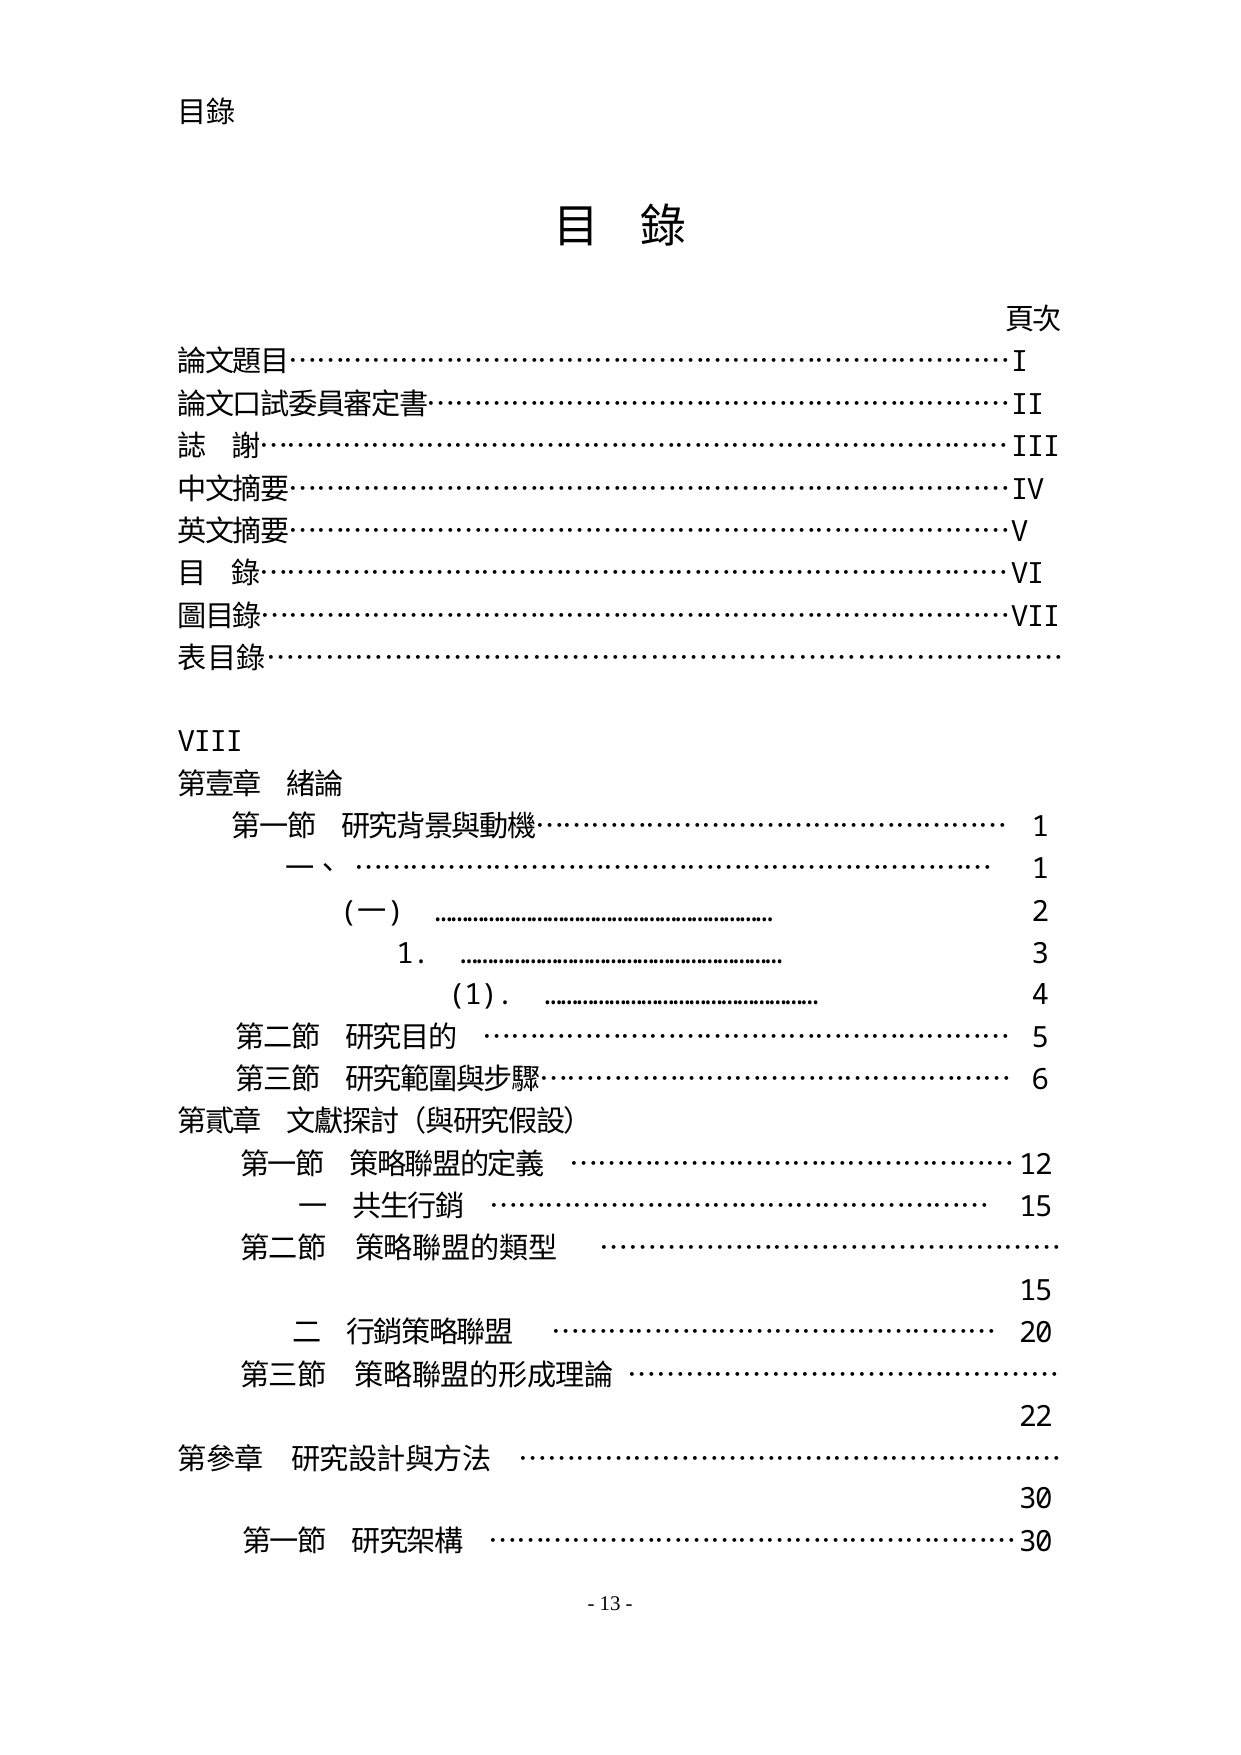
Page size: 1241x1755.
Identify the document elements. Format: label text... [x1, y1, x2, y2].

text 表目錄……………………………………………………………………… VIII [177, 635, 1067, 760]
text 第參章 研究設計與方法 ………………………………………………… 30 [177, 1435, 1063, 1517]
text 第一節 策略聯盟的定義 ………………………………………… 12 [240, 1140, 1063, 1183]
text (1). …………………………………………… 4 [448, 972, 1063, 1013]
text 圖目錄……………………………………………………………………… VII [177, 592, 1064, 635]
text 一、 …………………………………………………………… 1 [286, 845, 1063, 887]
text 論文口試委員審定書……………………………………………………… II [177, 380, 1063, 423]
text 論文題目…………………………………………………………………… I [177, 338, 1063, 380]
text 第一節 研究背景與動機…………………………………………… 1 [231, 803, 1063, 845]
text 二 行銷策略聯盟 ………………………………………… 20 [292, 1309, 1063, 1351]
text 頁次 [177, 296, 1063, 338]
text 第二節 研究目的 ………………………………………………… 5 [236, 1013, 1063, 1056]
text 第一節 研究架構 ………………………………………………… 30 [242, 1517, 1063, 1560]
text (一) ……………………………………………………… 2 [340, 887, 1063, 930]
text 中文摘要…………………………………………………………………… IV [177, 465, 1063, 508]
text 誌 謝……………………………………………………………………… III [177, 423, 1063, 465]
text 目 錄 [177, 190, 1063, 256]
text 1. …………………………………………………… 3 [396, 930, 1063, 972]
text 第三節 策略聯盟的形成理論 ……………………………………… 22 [240, 1351, 1063, 1435]
text 第壹章 緒論 [177, 760, 1063, 803]
text 第三節 研究範圍與步驟…………………………………………… 6 [236, 1056, 1063, 1098]
text 一 共生行銷 ……………………………………………… 15 [298, 1183, 1063, 1225]
text 英文摘要…………………………………………………………………… V [177, 508, 1063, 550]
text 第二節 策略聯盟的類型 ………………………………………… 15 [240, 1225, 1063, 1309]
text 第貳章 文獻探討（與研究假設） [177, 1098, 1063, 1140]
text 目 錄……………………………………………………………………… VI [177, 550, 1073, 592]
